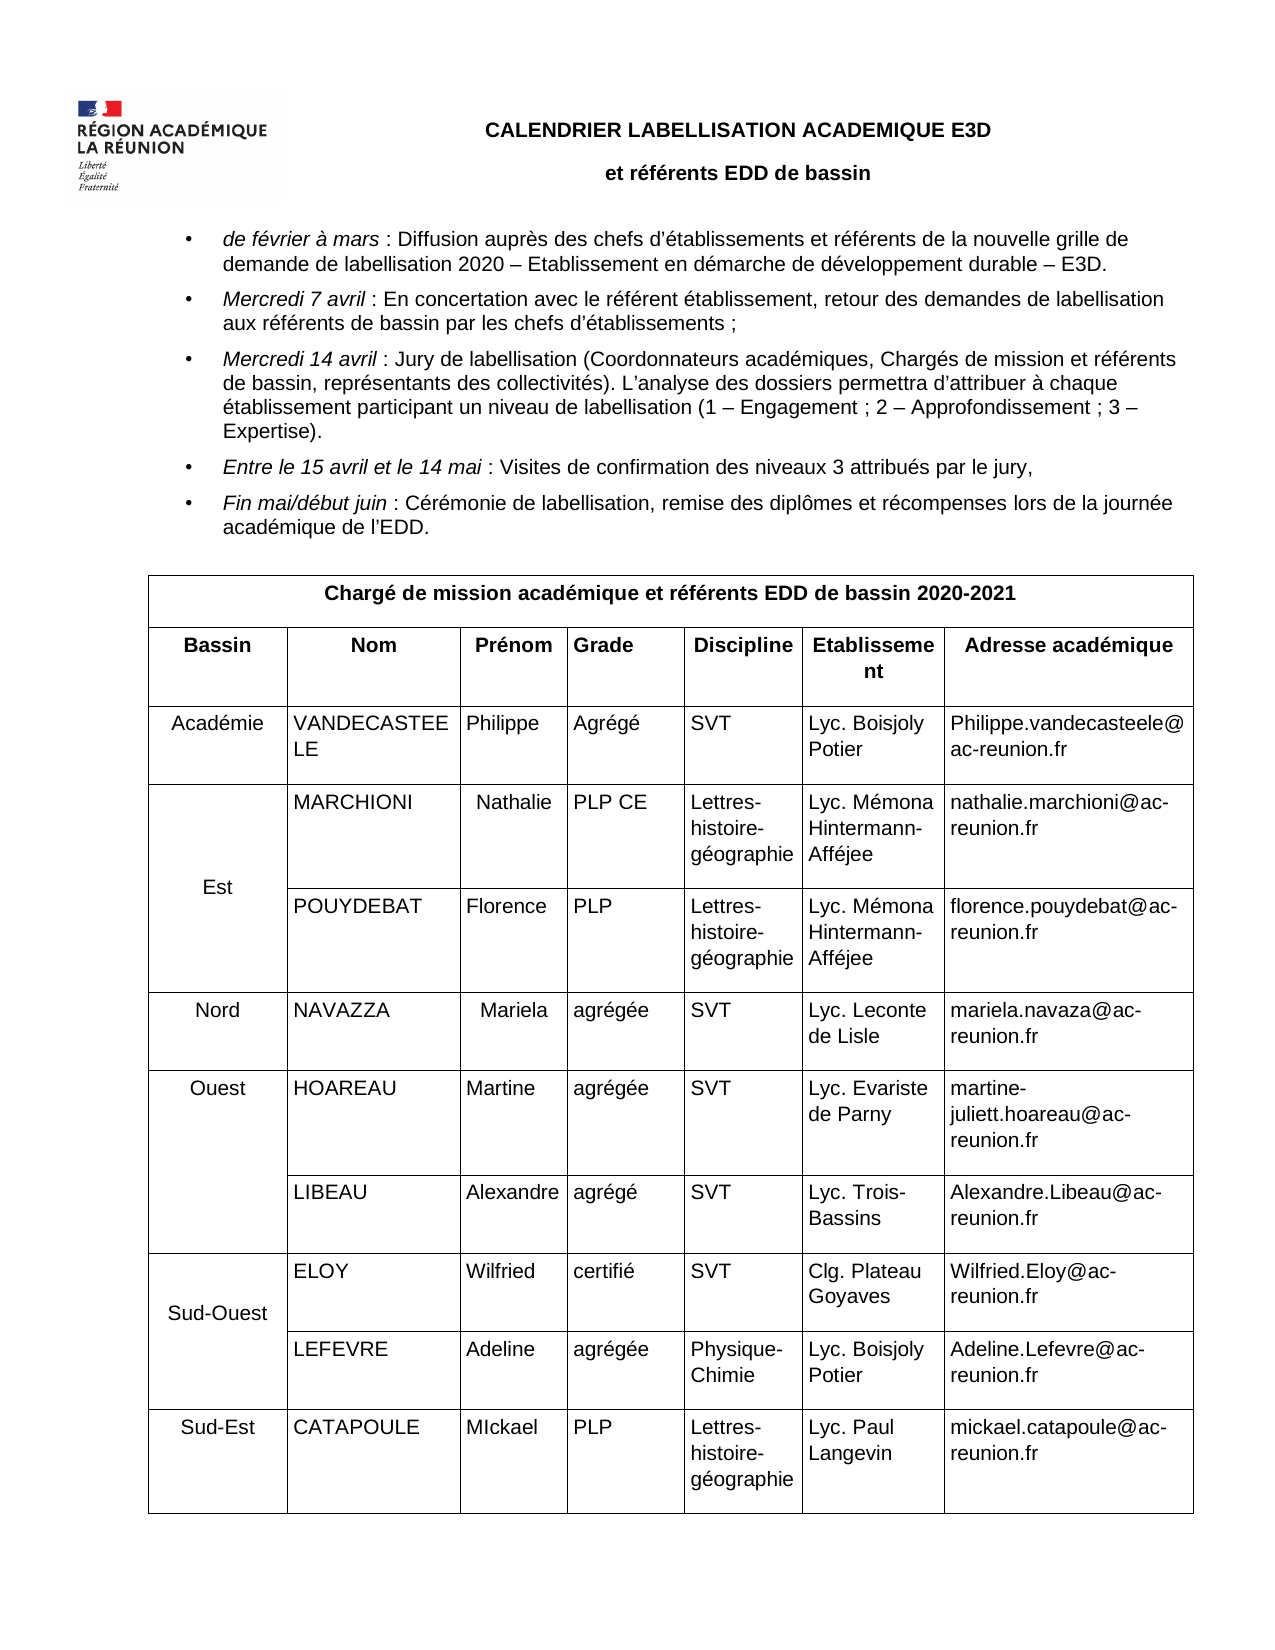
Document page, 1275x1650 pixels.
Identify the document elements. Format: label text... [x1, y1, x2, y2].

table_cell LEFEVRE [288, 1332, 460, 1409]
table_cell NAVAZZA [288, 993, 460, 1070]
table_cell Nord [149, 993, 287, 1070]
table_cell Wilfried.Eloy@ac-reunion.fr [945, 1254, 1193, 1331]
table_cell Alexandre.Libeau@ac-reunion.fr [945, 1176, 1193, 1253]
table_cell Ouest [149, 1071, 287, 1253]
table_cell SVT [685, 707, 802, 784]
table_cell Adeline.Lefevre@ac-reunion.fr [945, 1332, 1193, 1409]
table_cell Discipline [685, 628, 802, 706]
text et référents EDD de bassin [284, 161, 1193, 185]
table_cell Lettres-histoire-géographie [685, 1410, 802, 1513]
table_cell Adeline [461, 1332, 567, 1409]
table_cell Lyc. Leconte de Lisle [803, 993, 944, 1070]
table_cell Lettres-histoire-géographie [685, 889, 802, 992]
table_cell Académie [149, 707, 287, 784]
table_cell Bassin [149, 628, 287, 706]
table_cell Alexandre [461, 1176, 567, 1253]
list de février à mars : Diffusion auprès des chefs d’établissements et référents de la nouvelle grille de demande de labellisation 2020 – Etablissement en démarche de développement durable – E3D. [185, 227, 1193, 276]
table_cell HOAREAU [288, 1071, 460, 1174]
table_cell PLP CE [568, 785, 684, 888]
table_cell mariela.navaza@ac-reunion.fr [945, 993, 1193, 1070]
table_cell Lyc. Boisjoly Potier [803, 707, 944, 784]
table_cell Sud-Est [149, 1410, 287, 1513]
table_cell Lyc. Trois- Bassins [803, 1176, 944, 1253]
table_cell SVT [685, 1071, 802, 1174]
table_cell florence.pouydebat@ac-reunion.fr [945, 889, 1193, 992]
table_cell SVT [685, 1254, 802, 1331]
table_cell Agrégé [568, 707, 684, 784]
table_cell martine-juliett.hoareau@ac-reunion.fr [945, 1071, 1193, 1174]
table_cell POUYDEBAT [288, 889, 460, 992]
text CALENDRIER LABELLISATION ACADEMIQUE E3D [284, 118, 1193, 142]
table_cell Mariela [461, 993, 567, 1070]
table_cell Lyc. Boisjoly Potier [803, 1332, 944, 1409]
table_cell agrégé [568, 1176, 684, 1253]
table_cell Grade [568, 628, 684, 706]
table_cell SVT [685, 1176, 802, 1253]
table_cell SVT [685, 993, 802, 1070]
table_cell agrégée [568, 993, 684, 1070]
table_cell Lyc. Paul Langevin [803, 1410, 944, 1513]
table_cell nathalie.marchioni@ac-reunion.fr [945, 785, 1193, 888]
table_cell ELOY [288, 1254, 460, 1331]
table_cell Martine [461, 1071, 567, 1174]
table_cell Lyc. Mémona Hintermann-Afféjee [803, 889, 944, 992]
table_cell Etablissement [803, 628, 944, 706]
table_cell Philippe.vandecasteele@ac-reunion.fr [945, 707, 1193, 784]
table_cell agrégée [568, 1332, 684, 1409]
picture [62, 85, 284, 206]
table_header Chargé de mission académique et référents EDD de bassin 2020-2021 [149, 576, 1193, 627]
table_cell Lyc. Mémona Hintermann-Afféjee [803, 785, 944, 888]
table_cell Nom [288, 628, 460, 706]
table_cell Wilfried [461, 1254, 567, 1331]
table_cell Clg. Plateau Goyaves [803, 1254, 944, 1331]
list Mercredi 7 avril : En concertation avec le référent établissement, retour des demandes de labellisation aux référents de bassin par les chefs d’établissements ; [185, 287, 1193, 335]
table_cell Lyc. Evariste de Parny [803, 1071, 944, 1174]
table_cell VANDECASTEELE [288, 707, 460, 784]
table_cell Lettres-histoire-géographie [685, 785, 802, 888]
table_cell Philippe [461, 707, 567, 784]
table_cell agrégée [568, 1071, 684, 1174]
list Fin mai/début juin : Cérémonie de labellisation, remise des diplômes et récompenses lors de la journée académique de l’EDD. [185, 491, 1193, 539]
table_cell CATAPOULE [288, 1410, 460, 1513]
table_cell mickael.catapoule@ac-reunion.fr [945, 1410, 1193, 1513]
table_cell Adresse académique [945, 628, 1193, 706]
table_cell Est [149, 785, 287, 992]
table_cell MARCHIONI [288, 785, 460, 888]
table_cell PLP [568, 1410, 684, 1513]
table_cell PLP [568, 889, 684, 992]
table_cell Nathalie [461, 785, 567, 888]
table_cell Sud-Ouest [149, 1254, 287, 1409]
table_cell MIckael [461, 1410, 567, 1513]
table_cell Florence [461, 889, 567, 992]
table_cell LIBEAU [288, 1176, 460, 1253]
table_cell certifié [568, 1254, 684, 1331]
table_cell Prénom [461, 628, 567, 706]
table_cell Physique-Chimie [685, 1332, 802, 1409]
list Entre le 15 avril et le 14 mai : Visites de confirmation des niveaux 3 attribués par le jury, [185, 455, 1193, 479]
list Mercredi 14 avril : Jury de labellisation (Coordonnateurs académiques, Chargés de mission et référents de bassin, représentants des collectivités). L’analyse des dossiers permettra d’attribuer à chaque établissement participant un niveau de labellisation (1 – Engagement ; 2 – Approfondissement ; 3 – Expertise). [185, 347, 1193, 443]
